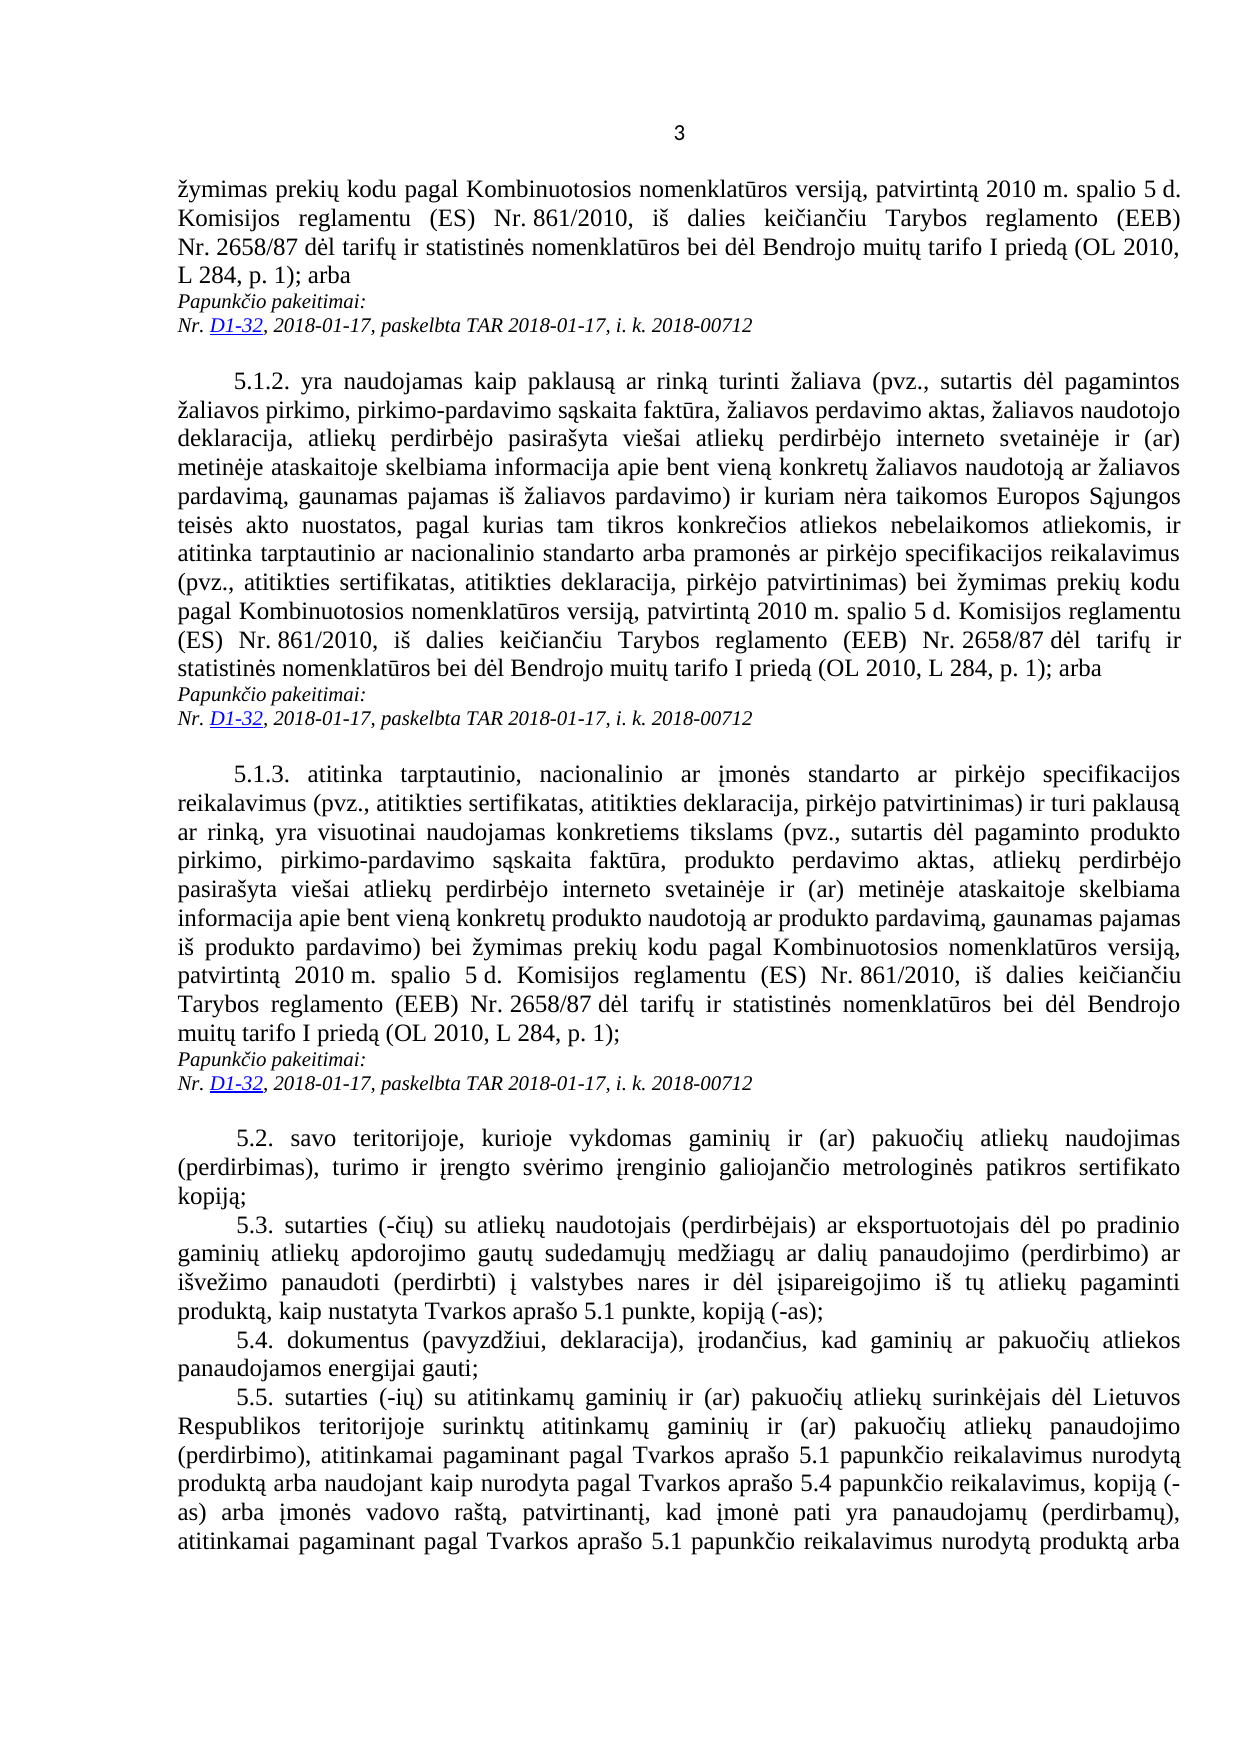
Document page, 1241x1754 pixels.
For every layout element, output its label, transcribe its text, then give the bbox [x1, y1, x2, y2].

text 5.1.3. atitinka tarptautinio, nacionalinio ar įmonės standarto ar pirkėjo specifikacijos reikalavimus (pvz., atitikties sertifikatas, atitikties deklaracija, pirkėjo patvirtinimas) ir turi paklausą ar rinką, yra visuotinai naudojamas konkretiems tikslams (pvz., sutartis dėl pagaminto produkto pirkimo, pirkimo-pardavimo sąskaita faktūra, produkto perdavimo aktas, atliekų perdirbėjo pasirašyta viešai atliekų perdirbėjo interneto svetainėje ir (ar) metinėje ataskaitoje skelbiama informacija apie bent vieną konkretų produkto naudotoją ar produkto pardavimą, gaunamas pajamas iš produkto pardavimo) bei žymimas prekių kodu pagal Kombinuotosios nomenklatūros versiją, patvirtintą 2010 m. spalio 5 d. Komisijos reglamentu (ES) Nr. 861/2010, iš dalies keičiančiu Tarybos reglamento (EEB) Nr. 2658/87 dėl tarifų ir statistinės nomenklatūros bei dėl Bendrojo muitų tarifo I priedą (OL 2010, L 284, p. 1); [177, 759, 1181, 1047]
text žymimas prekių kodu pagal Kombinuotosios nomenklatūros versiją, patvirtintą 2010 m. spalio 5 d. Komisijos reglamentu (ES) Nr. 861/2010, iš dalies keičiančiu Tarybos reglamento (EEB) Nr. 2658/87 dėl tarifų ir statistinės nomenklatūros bei dėl Bendrojo muitų tarifo I priedą (OL 2010, L 284, p. 1); arba [177, 174, 1181, 289]
text 5.2. savo teritorijoje, kurioje vykdomas gaminių ir (ar) pakuočių atliekų naudojimas (perdirbimas), turimo ir įrengto svėrimo įrenginio galiojančio metrologinės patikros sertifikato kopiją; [177, 1123, 1181, 1210]
text Nr. D1-32, 2018-01-17, paskelbta TAR 2018-01-17, i. k. 2018-00712 [177, 1071, 1181, 1095]
text 5.5. sutarties (-ių) su atitinkamų gaminių ir (ar) pakuočių atliekų surinkėjais dėl Lietuvos Respublikos teritorijoje surinktų atitinkamų gaminių ir (ar) pakuočių atliekų panaudojimo (perdirbimo), atitinkamai pagaminant pagal Tvarkos aprašo 5.1 papunkčio reikalavimus nurodytą produktą arba naudojant kaip nurodyta pagal Tvarkos aprašo 5.4 papunkčio reikalavimus, kopiją (-as) arba įmonės vadovo raštą, patvirtinantį, kad įmonė pati yra panaudojamų (perdirbamų), atitinkamai pagaminant pagal Tvarkos aprašo 5.1 papunkčio reikalavimus nurodytą produktą arba [177, 1382, 1181, 1555]
text Nr. D1-32, 2018-01-17, paskelbta TAR 2018-01-17, i. k. 2018-00712 [177, 706, 1181, 730]
text 5.3. sutarties (-čių) su atliekų naudotojais (perdirbėjais) ar eksportuotojais dėl po pradinio gaminių atliekų apdorojimo gautų sudedamųjų medžiagų ar dalių panaudojimo (perdirbimo) ar išvežimo panaudoti (perdirbti) į valstybes nares ir dėl įsipareigojimo iš tų atliekų pagaminti produktą, kaip nustatyta Tvarkos aprašo 5.1 punkte, kopiją (-as); [177, 1210, 1181, 1325]
text Papunkčio pakeitimai: [177, 682, 1181, 706]
text 5.4. dokumentus (pavyzdžiui, deklaracija), įrodančius, kad gaminių ar pakuočių atliekos panaudojamos energijai gauti; [177, 1325, 1181, 1382]
text 5.1.2. yra naudojamas kaip paklausą ar rinką turinti žaliava (pvz., sutartis dėl pagamintos žaliavos pirkimo, pirkimo-pardavimo sąskaita faktūra, žaliavos perdavimo aktas, žaliavos naudotojo deklaracija, atliekų perdirbėjo pasirašyta viešai atliekų perdirbėjo interneto svetainėje ir (ar) metinėje ataskaitoje skelbiama informacija apie bent vieną konkretų žaliavos naudotoją ar žaliavos pardavimą, gaunamas pajamas iš žaliavos pardavimo) ir kuriam nėra taikomos Europos Sąjungos teisės akto nuostatos, pagal kurias tam tikros konkrečios atliekos nebelaikomos atliekomis, ir atitinka tarptautinio ar nacionalinio standarto arba pramonės ar pirkėjo specifikacijos reikalavimus (pvz., atitikties sertifikatas, atitikties deklaracija, pirkėjo patvirtinimas) bei žymimas prekių kodu pagal Kombinuotosios nomenklatūros versiją, patvirtintą 2010 m. spalio 5 d. Komisijos reglamentu (ES) Nr. 861/2010, iš dalies keičiančiu Tarybos reglamento (EEB) Nr. 2658/87 dėl tarifų ir statistinės nomenklatūros bei dėl Bendrojo muitų tarifo I priedą (OL 2010, L 284, p. 1); arba [177, 366, 1181, 682]
text Nr. D1-32, 2018-01-17, paskelbta TAR 2018-01-17, i. k. 2018-00712 [177, 313, 1181, 337]
text Papunkčio pakeitimai: [177, 1047, 1181, 1071]
text Papunkčio pakeitimai: [177, 289, 1181, 313]
